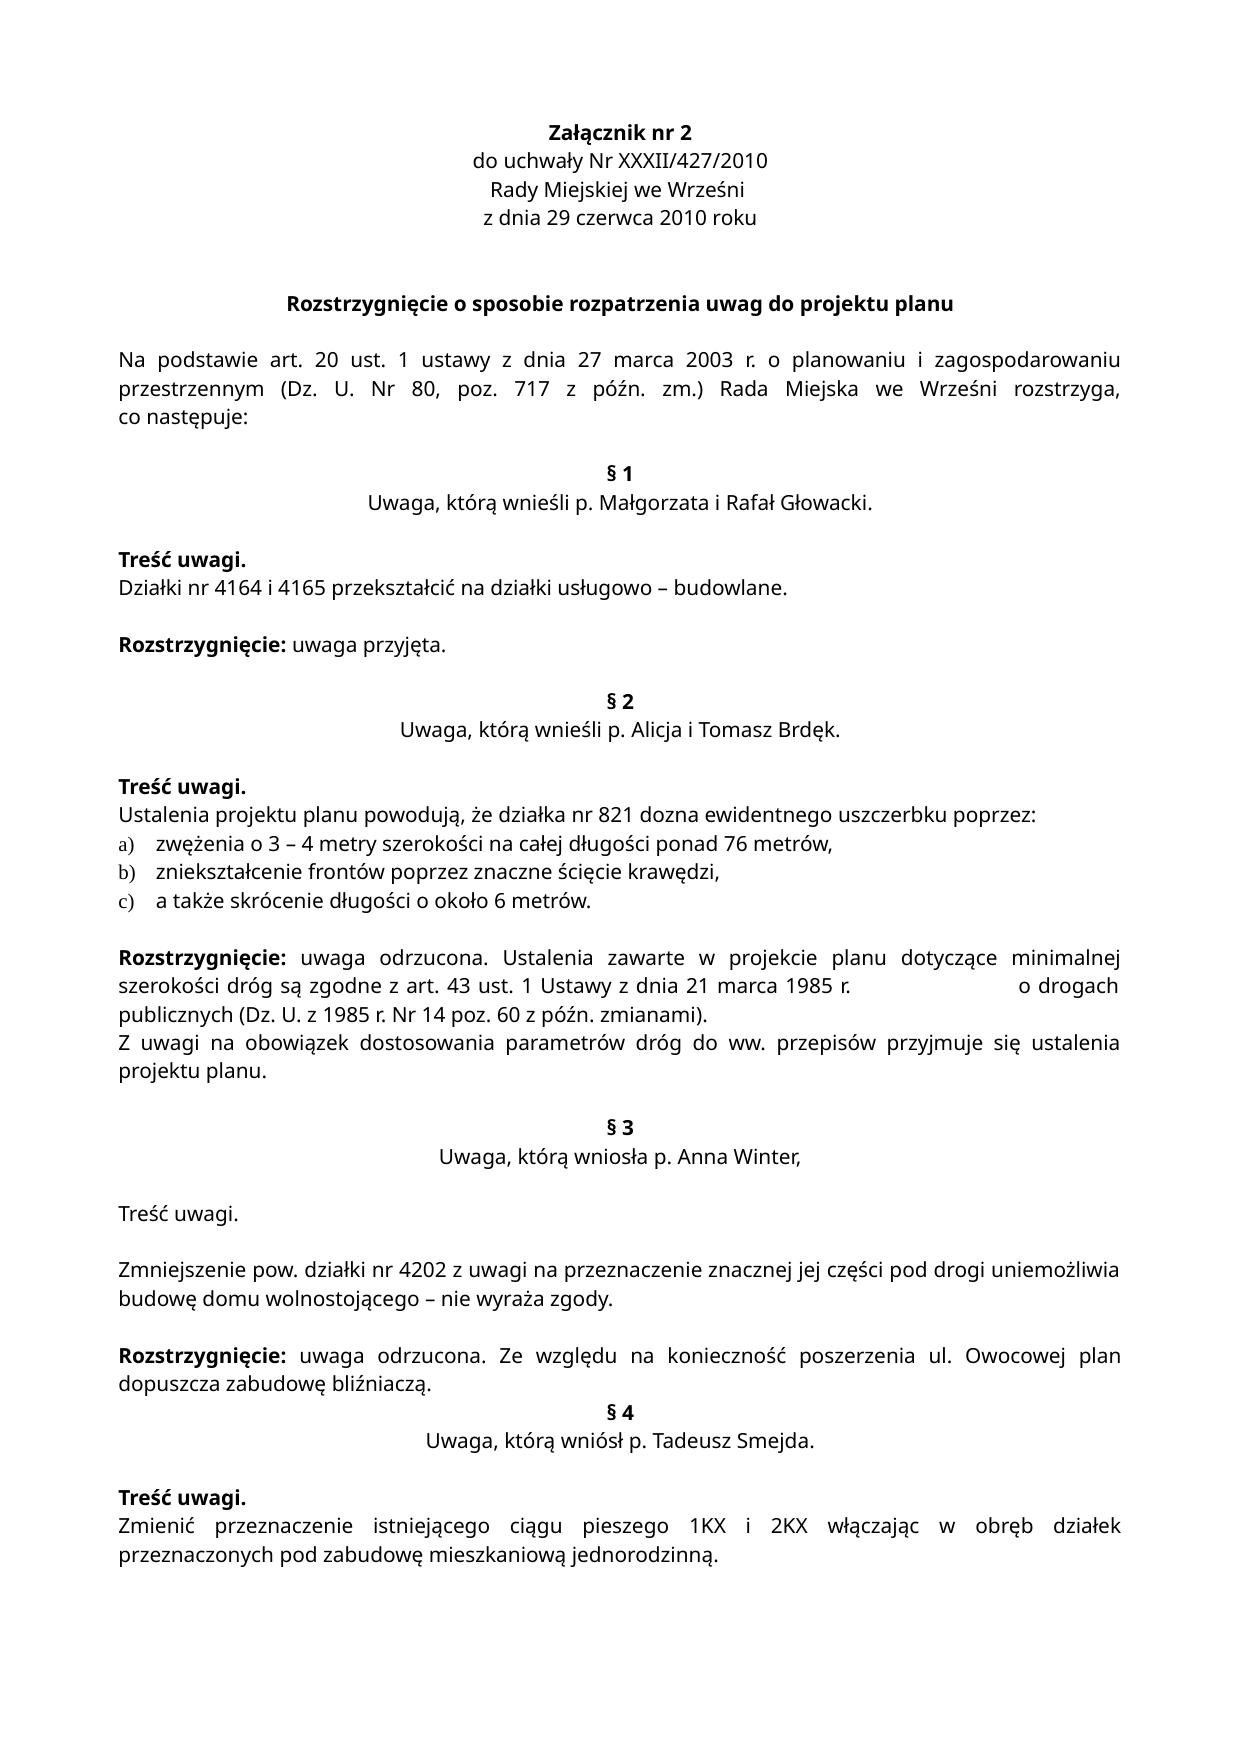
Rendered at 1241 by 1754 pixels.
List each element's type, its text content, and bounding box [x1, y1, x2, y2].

text Rozstrzygnięcie: uwaga przyjęta. [118, 630, 1122, 658]
text Uwaga, którą wniosła p. Anna Winter, [118, 1142, 1122, 1170]
text Ustalenia projektu planu powodują, że działka nr 821 dozna ewidentnego uszczerbku poprzez: [118, 801, 1122, 829]
text z dnia 29 czerwca 2010 roku [118, 203, 1122, 232]
text Uwaga, którą wniósł p. Tadeusz Smejda. [118, 1426, 1122, 1455]
text Zmniejszenie pow. działki nr 4202 z uwagi na przeznaczenie znacznej jej części pod drogi uniemożliwia budowę domu wolnostojącego – nie wyraża zgody. [118, 1256, 1122, 1312]
text Uwaga, którą wnieśli p. Alicja i Tomasz Brdęk. [118, 715, 1122, 744]
text Rozstrzygnięcie o sposobie rozpatrzenia uwag do projektu planu [118, 289, 1122, 317]
text § 1 [118, 459, 1122, 488]
text do uchwały Nr XXXII/427/2010 [118, 147, 1122, 175]
list a także skrócenie długości o około 6 metrów. [118, 886, 1122, 914]
text Treść uwagi. [118, 772, 1122, 801]
text Rozstrzygnięcie: uwaga odrzucona. Ustalenia zawarte w projekcie planu dotyczące minimalnej szerokości dróg są zgodne z art. 43 ust. 1 Ustawy z dnia 21 marca 1985 r. o drogach publicznych (Dz. U. z 1985 r. Nr 14 poz. 60 z późn. zmianami). [118, 943, 1122, 1028]
text Z uwagi na obowiązek dostosowania parametrów dróg do ww. przepisów przyjmuje się ustalenia projektu planu. [118, 1028, 1122, 1085]
text Załącznik nr 2 [118, 118, 1122, 147]
list zniekształcenie frontów poprzez znaczne ścięcie krawędzi, [118, 857, 1122, 886]
text § 3 [118, 1113, 1122, 1142]
text Uwaga, którą wnieśli p. Małgorzata i Rafał Głowacki. [118, 488, 1122, 516]
text Treść uwagi. [118, 545, 1122, 573]
text Na podstawie art. 20 ust. 1 ustawy z dnia 27 marca 2003 r. o planowaniu i zagospodarowaniu przestrzennym (Dz. U. Nr 80, poz. 717 z późn. zm.) Rada Miejska we Wrześni rozstrzyga, co następuje: [118, 346, 1122, 431]
text Treść uwagi. [118, 1199, 1122, 1227]
text Zmienić przeznaczenie istniejącego ciągu pieszego 1KX i 2KX włączając w obręb działek przeznaczonych pod zabudowę mieszkaniową jednorodzinną. [118, 1512, 1122, 1568]
text Rozstrzygnięcie: uwaga odrzucona. Ze względu na konieczność poszerzenia ul. Owocowej plan dopuszcza zabudowę bliźniaczą. [118, 1341, 1122, 1398]
text Rady Miejskiej we Wrześni [118, 175, 1122, 203]
text Treść uwagi. [118, 1483, 1122, 1512]
list zwężenia o 3 – 4 metry szerokości na całej długości ponad 76 metrów, [118, 829, 1122, 857]
text § 2 [118, 687, 1122, 715]
text Działki nr 4164 i 4165 przekształcić na działki usługowo – budowlane. [118, 573, 1122, 602]
text § 4 [118, 1398, 1122, 1426]
